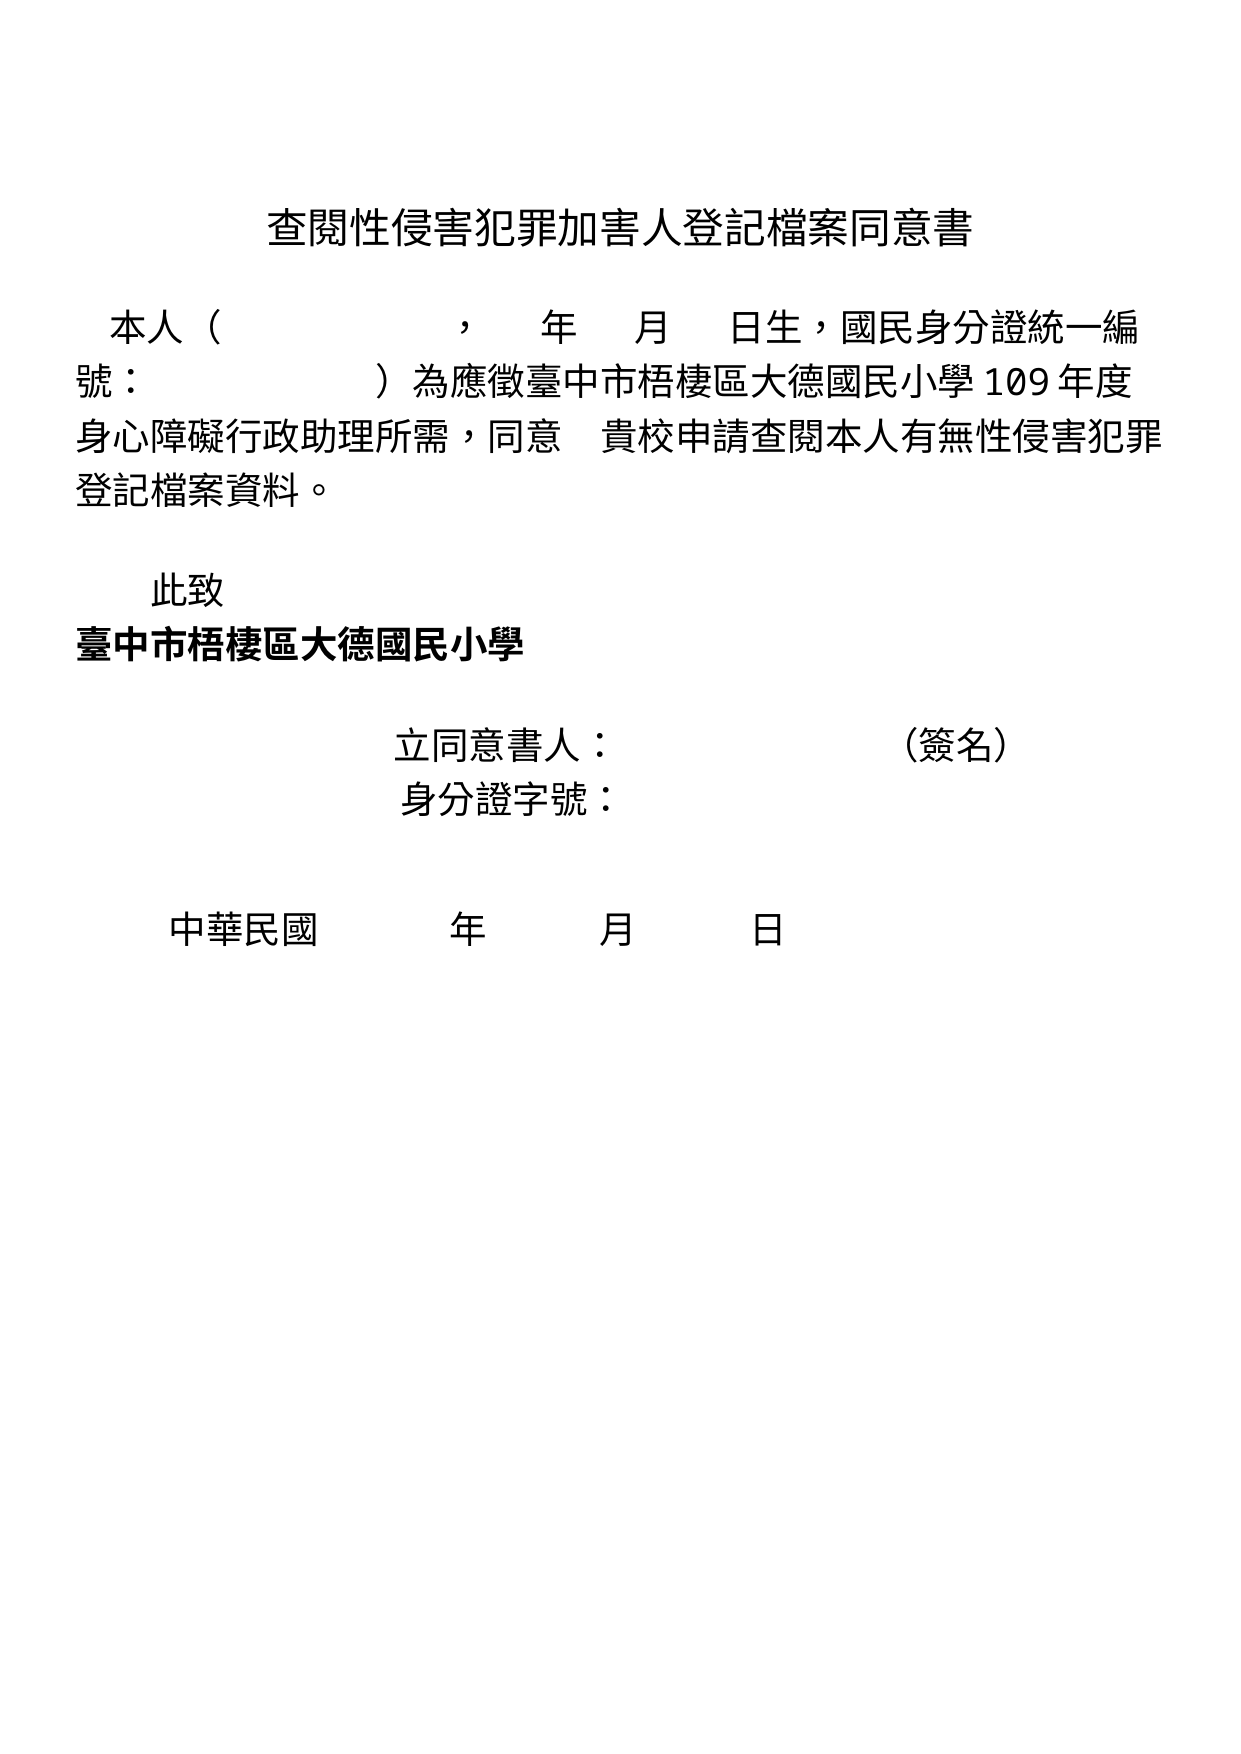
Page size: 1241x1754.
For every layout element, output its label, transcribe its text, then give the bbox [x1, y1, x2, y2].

text 此致 [75, 561, 1165, 615]
text 中華民國 年 月 日 [75, 900, 1165, 955]
text 查閱性侵害犯罪加害人登記檔案同意書 [75, 206, 1165, 252]
text 立同意書人： （簽名） [75, 716, 1165, 770]
text 身分證字號： [75, 770, 1165, 824]
text 本人（ ， 年 月 日生，國民身分證統一編號： ）為應徵臺中市梧棲區大德國民小學109年度身心障礙行政助理所需，同意 貴校申請查閱本人有無性侵害犯罪登記檔案資料。 [75, 298, 1165, 515]
text 臺中市梧棲區大德國民小學 [75, 615, 1165, 670]
